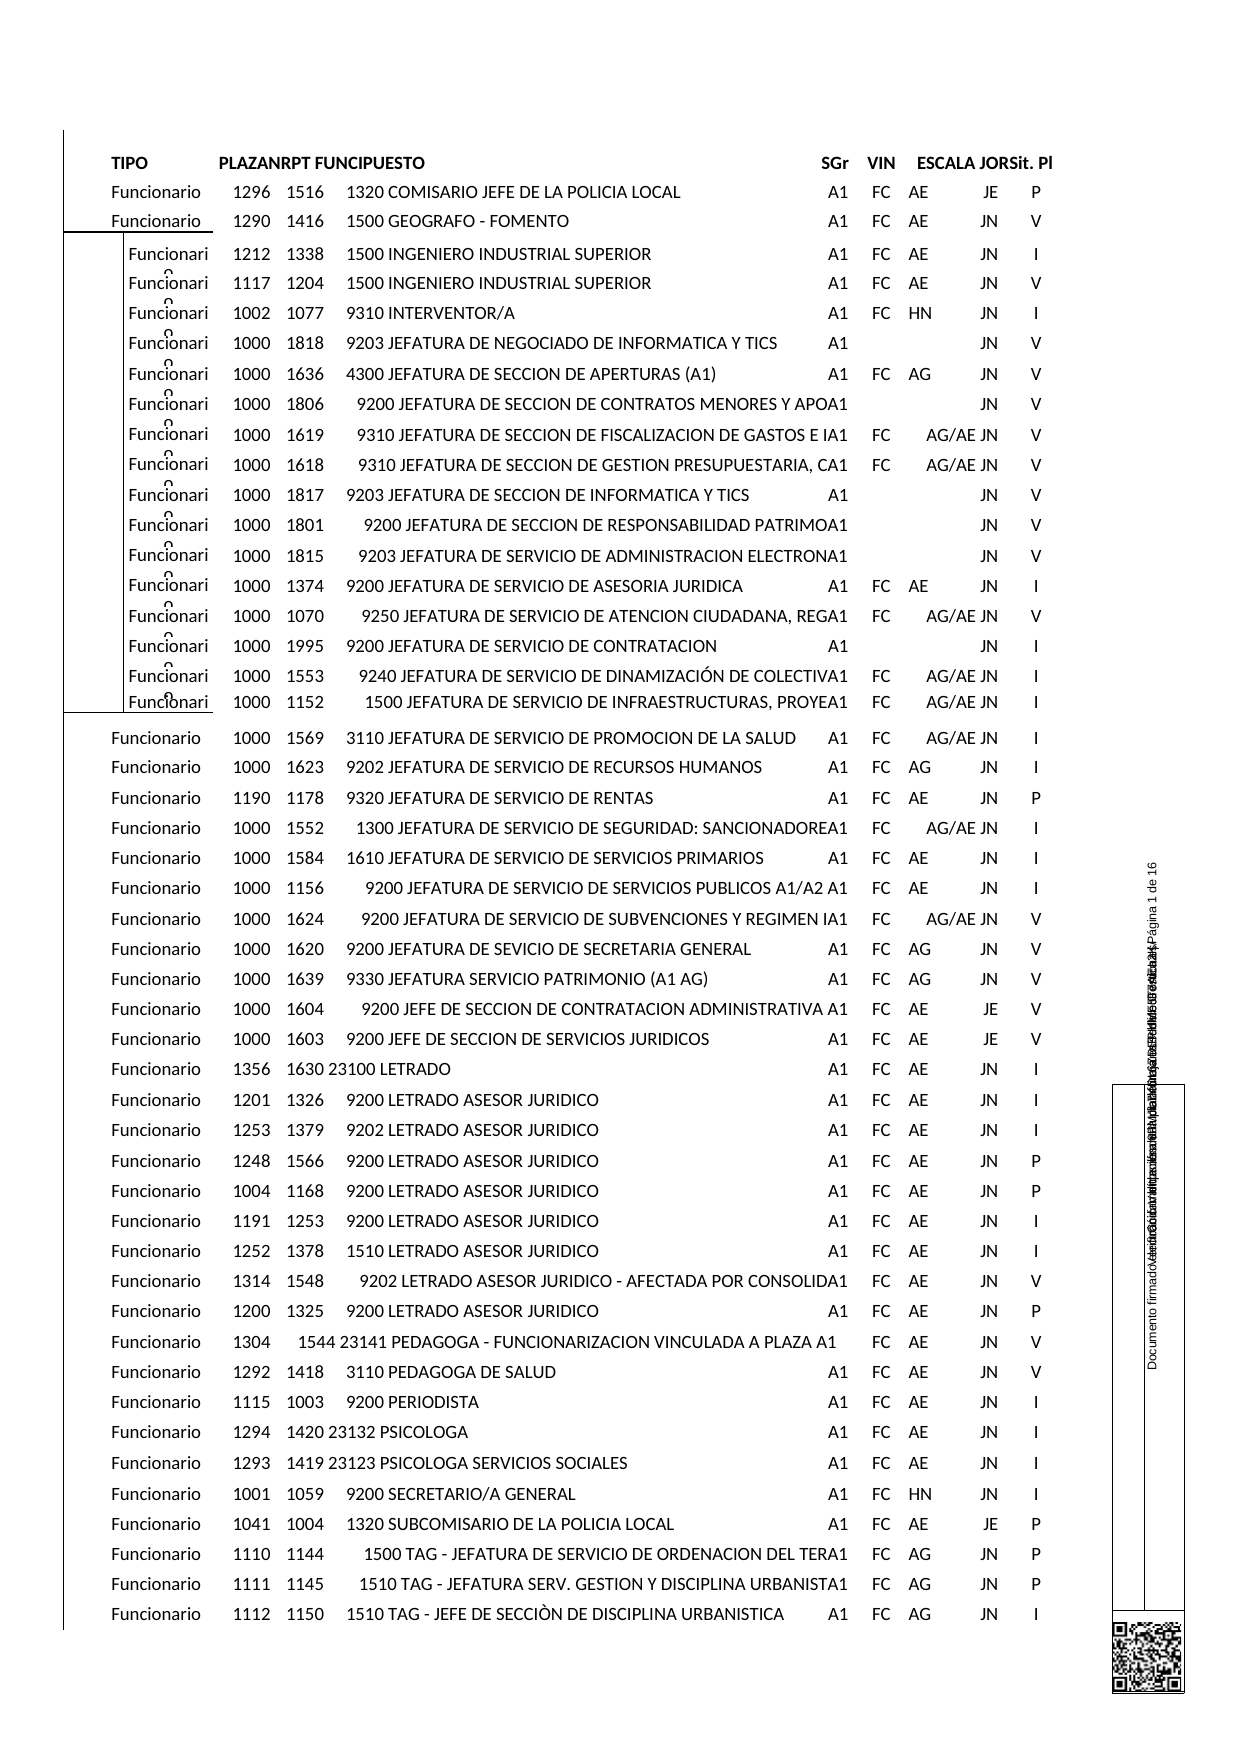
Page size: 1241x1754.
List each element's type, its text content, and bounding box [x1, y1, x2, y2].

table_cell 1630 23100 LETRADO A1 [278, 1055, 856, 1085]
table_cell 1000 [213, 1025, 277, 1055]
table_cell FC [856, 1025, 906, 1055]
table_cell FC [856, 209, 906, 231]
table_cell 1248 [213, 1146, 277, 1176]
table_cell AE JN [906, 1146, 1008, 1176]
table_header PLAZANRPT FUNCIPUESTO SGr [213, 130, 856, 178]
table_cell 1544 23141 PEDAGOGA - FUNCIONARIZACION VINCULADA A PLAZA A1 [278, 1328, 856, 1358]
table_cell 1000 [213, 904, 277, 934]
table_cell Funcionario [64, 814, 213, 843]
table_cell [64, 299, 123, 329]
table_cell I [1008, 712, 1063, 753]
table_cell 1304 [213, 1328, 277, 1358]
table_cell 1204 1500 INGENIERO INDUSTRIAL SUPERIOR A1 [278, 269, 856, 299]
table_cell [64, 450, 123, 480]
table_cell V [1008, 511, 1063, 541]
table_cell I [1008, 632, 1063, 662]
table_cell 1604 9200 JEFE DE SECCION DE CONTRATACION ADMINISTRATIVA A1 [278, 995, 856, 1025]
table_cell 1516 1320 COMISARIO JEFE DE LA POLICIA LOCAL A1 [278, 178, 856, 208]
table_cell AG JN [906, 360, 1008, 390]
table_cell AG JN [906, 1540, 1008, 1570]
table_cell FC [856, 178, 906, 208]
table_cell FC [856, 450, 906, 480]
table_cell I [1008, 753, 1063, 783]
table_cell AG JN [906, 753, 1008, 783]
table_cell 1356 [213, 1055, 277, 1085]
table_cell V [1008, 450, 1063, 480]
table_cell AE JE [906, 1509, 1008, 1539]
table_cell 1144 1500 TAG - JEFATURA DE SERVICIO DE ORDENACION DEL TERA1 [278, 1540, 856, 1570]
table_cell I [1008, 1085, 1063, 1116]
table_cell Funcionario [64, 844, 213, 874]
table_cell AG JN [906, 1600, 1008, 1630]
table_cell Funcionario [64, 1540, 213, 1570]
table_cell I [1008, 1116, 1063, 1146]
table_cell [64, 632, 123, 662]
table_cell 1000 [213, 571, 277, 601]
table_cell V [1008, 995, 1063, 1025]
table_cell I [1008, 1055, 1063, 1085]
table_cell 1000 [213, 360, 277, 390]
table_cell I [1008, 1479, 1063, 1509]
table_cell 1000 [213, 935, 277, 964]
table_cell 1000 [213, 420, 277, 450]
table_header VIN [856, 130, 906, 178]
table_cell [64, 360, 123, 390]
table_cell Funcionario [64, 965, 213, 994]
table_cell FC [856, 783, 906, 813]
table_cell FC [856, 1206, 906, 1237]
table_cell AG/AE JN [906, 904, 1008, 934]
table_cell FC [856, 995, 906, 1025]
table_cell P [1008, 1298, 1063, 1327]
table_cell 1416 1500 GEOGRAFO - FOMENTO A1 [278, 209, 856, 231]
table_cell [64, 511, 123, 541]
table_cell AE JE [906, 995, 1008, 1025]
table_cell P [1008, 1176, 1063, 1206]
table_cell FC [856, 1509, 906, 1539]
table_cell V [1008, 1267, 1063, 1297]
table_cell I [1008, 231, 1063, 269]
table_cell 1569 3110 JEFATURA DE SERVICIO DE PROMOCION DE LA SALUD A1 [278, 712, 856, 753]
table_cell FC [856, 231, 906, 269]
table_cell I [1008, 571, 1063, 601]
table_cell Funcionario [64, 1358, 213, 1388]
table_cell Funcionario [64, 995, 213, 1025]
table_cell [64, 601, 123, 632]
table_cell 1115 [213, 1388, 277, 1418]
table_cell FC [856, 1570, 906, 1600]
table_cell FC [856, 360, 906, 390]
table_cell AE JN [906, 783, 1008, 813]
table_cell Funcionario [124, 693, 213, 712]
table_cell Funcionario [124, 233, 213, 269]
table_header ESCALA JORSit. Pl [906, 130, 1063, 178]
table_cell 1818 9203 JEFATURA DE NEGOCIADO DE INFORMATICA Y TICS A1 [278, 330, 856, 359]
table_cell FC [856, 299, 906, 329]
table_cell Funcionario [64, 1388, 213, 1418]
table_cell 1000 [213, 390, 277, 420]
table_cell [856, 632, 906, 662]
table_cell P [1008, 1509, 1063, 1539]
table_cell Funcionario [64, 753, 213, 783]
table_cell [64, 571, 123, 601]
table_cell 1002 [213, 299, 277, 329]
table_cell Funcionario [64, 209, 213, 231]
table_cell 1000 [213, 753, 277, 783]
table_cell FC [856, 1176, 906, 1206]
table_cell AE JN [906, 1419, 1008, 1448]
table_cell Funcionario [124, 511, 213, 541]
table_cell 1624 9200 JEFATURA DE SERVICIO DE SUBVENCIONES Y REGIMEN IA1 [278, 904, 856, 934]
table_cell P [1008, 178, 1063, 208]
table_cell 1003 9200 PERIODISTA A1 [278, 1388, 856, 1418]
table_cell [64, 541, 123, 571]
table_cell V [1008, 965, 1063, 994]
table_cell FC [856, 1449, 906, 1479]
table_cell 1070 9250 JEFATURA DE SERVICIO DE ATENCION CIUDADANA, REGA1 [278, 601, 856, 632]
table_cell 1001 [213, 1479, 277, 1509]
table_cell Funcionario [64, 1025, 213, 1055]
table_cell 1566 9200 LETRADO ASESOR JURIDICO A1 [278, 1146, 856, 1176]
table_cell Funcionario [64, 1509, 213, 1539]
table_cell P [1008, 1570, 1063, 1600]
table_cell V [1008, 935, 1063, 964]
table_cell Funcionario [64, 1116, 213, 1146]
table_cell Funcionario [124, 571, 213, 601]
table_cell 1806 9200 JEFATURA DE SECCION DE CONTRATOS MENORES Y APOA1 [278, 390, 856, 420]
table_cell AE JN [906, 1267, 1008, 1297]
table_cell 1000 [213, 601, 277, 632]
table_cell 1201 [213, 1085, 277, 1116]
table_cell 1178 9320 JEFATURA DE SERVICIO DE RENTAS A1 [278, 783, 856, 813]
table_cell 1294 [213, 1419, 277, 1448]
table_cell FC [856, 1267, 906, 1297]
table_cell Funcionario [64, 1600, 213, 1630]
table_cell 1000 [213, 511, 277, 541]
table_cell I [1008, 1419, 1063, 1448]
table_cell 1623 9202 JEFATURA DE SERVICIO DE RECURSOS HUMANOS A1 [278, 753, 856, 783]
table_cell 1252 [213, 1237, 277, 1267]
table_cell 1191 [213, 1206, 277, 1237]
table_cell FC [856, 965, 906, 994]
table_cell 1292 [213, 1358, 277, 1388]
table_cell Funcionario [64, 178, 213, 208]
table_cell FC [856, 1540, 906, 1570]
table_cell P [1008, 783, 1063, 813]
table_cell I [1008, 299, 1063, 329]
table_cell V [1008, 209, 1063, 231]
table_cell 1817 9203 JEFATURA DE SECCION DE INFORMATICA Y TICS A1 [278, 480, 856, 511]
table_cell I [1008, 1206, 1063, 1237]
table_cell FC [856, 753, 906, 783]
table_cell JN [906, 330, 1008, 359]
table_cell [856, 511, 906, 541]
table_cell Funcionario [124, 632, 213, 662]
table_cell Funcionario [64, 1176, 213, 1206]
table_cell FC [856, 1328, 906, 1358]
table_cell 1338 1500 INGENIERO INDUSTRIAL SUPERIOR A1 [278, 231, 856, 269]
table_cell 1639 9330 JEFATURA SERVICIO PATRIMONIO (A1 AG) A1 [278, 965, 856, 994]
table_cell AG/AE JN [906, 420, 1008, 450]
table_cell 1378 1510 LETRADO ASESOR JURIDICO A1 [278, 1237, 856, 1267]
table_cell AE JE [906, 178, 1008, 208]
table_cell 1420 23132 PSICOLOGA A1 [278, 1419, 856, 1448]
table_cell FC [856, 814, 906, 843]
table_cell FC [856, 1388, 906, 1418]
table_cell 1379 9202 LETRADO ASESOR JURIDICO A1 [278, 1116, 856, 1146]
table_cell 1253 9200 LETRADO ASESOR JURIDICO A1 [278, 1206, 856, 1237]
table_cell FC [856, 935, 906, 964]
table_cell FC [856, 1055, 906, 1085]
table_cell V [1008, 390, 1063, 420]
table_cell HN JN [906, 1479, 1008, 1509]
table_cell FC [856, 1358, 906, 1388]
table_cell I [1008, 662, 1063, 692]
table_cell 1000 [213, 662, 277, 692]
table_cell Funcionario [64, 874, 213, 904]
table_cell 1145 1510 TAG - JEFATURA SERV. GESTION Y DISCIPLINA URBANISTA1 [278, 1570, 856, 1600]
table_cell AG/AE JN [906, 450, 1008, 480]
table_cell FC [856, 1419, 906, 1448]
table_cell 1815 9203 JEFATURA DE SERVICIO DE ADMINISTRACION ELECTRONA1 [278, 541, 856, 571]
table_cell 1000 [213, 995, 277, 1025]
table_cell FC [856, 1298, 906, 1327]
table_cell V [1008, 904, 1063, 934]
table_cell 1584 1610 JEFATURA DE SERVICIO DE SERVICIOS PRIMARIOS A1 [278, 844, 856, 874]
table_cell Funcionario [124, 420, 213, 450]
table_cell 1004 [213, 1176, 277, 1206]
table_cell AG/AE JN [906, 601, 1008, 632]
table_cell [64, 330, 123, 359]
table_cell V [1008, 1328, 1063, 1358]
table_cell FC [856, 904, 906, 934]
table_cell AG JN [906, 1570, 1008, 1600]
table_cell 1041 [213, 1509, 277, 1539]
table_cell JN [906, 511, 1008, 541]
table_cell [64, 269, 123, 299]
table_cell AE JN [906, 1055, 1008, 1085]
table_cell 1548 9202 LETRADO ASESOR JURIDICO - AFECTADA POR CONSOLIDA1 [278, 1267, 856, 1297]
table_cell 1004 1320 SUBCOMISARIO DE LA POLICIA LOCAL A1 [278, 1509, 856, 1539]
table_cell 1553 9240 JEFATURA DE SERVICIO DE DINAMIZACIÓN DE COLECTIVA1 [278, 662, 856, 692]
table_cell 1636 4300 JEFATURA DE SECCION DE APERTURAS (A1) A1 [278, 360, 856, 390]
table_cell 1000 [213, 712, 277, 753]
table_cell 1374 9200 JEFATURA DE SERVICIO DE ASESORIA JURIDICA A1 [278, 571, 856, 601]
table_cell I [1008, 814, 1063, 843]
table_cell Funcionario [64, 1328, 213, 1358]
table_cell 1111 [213, 1570, 277, 1600]
table_cell [64, 480, 123, 511]
table_cell FC [856, 1146, 906, 1176]
picture [1113, 1622, 1182, 1691]
table_cell [856, 480, 906, 511]
table_cell AE JN [906, 1176, 1008, 1206]
table_cell AE JN [906, 1085, 1008, 1116]
table_cell 1110 [213, 1540, 277, 1570]
table_cell Funcionario [64, 1449, 213, 1479]
table_cell Funcionario [64, 935, 213, 964]
table_cell AG/AE JN [906, 662, 1008, 692]
table_cell 1618 9310 JEFATURA DE SECCION DE GESTION PRESUPUESTARIA, CA1 [278, 450, 856, 480]
table_cell 1253 [213, 1116, 277, 1146]
table_cell Funcionario [64, 1146, 213, 1176]
table_cell 1296 [213, 178, 277, 208]
table_cell 1156 9200 JEFATURA DE SERVICIO DE SERVICIOS PUBLICOS A1/A2 A1 [278, 874, 856, 904]
table_cell FC [856, 662, 906, 692]
table_cell FC [856, 269, 906, 299]
table_cell 1168 9200 LETRADO ASESOR JURIDICO A1 [278, 1176, 856, 1206]
table_cell 1000 [213, 541, 277, 571]
table_cell AE JN [906, 1328, 1008, 1358]
table_cell [64, 420, 123, 450]
table_cell 1620 9200 JEFATURA DE SEVICIO DE SECRETARIA GENERAL A1 [278, 935, 856, 964]
table_cell Funcionario [124, 269, 213, 299]
table_cell Funcionario [64, 904, 213, 934]
table_cell AE JN [906, 1388, 1008, 1418]
table_cell 1000 [213, 844, 277, 874]
table_cell FC [856, 420, 906, 450]
table_cell 1419 23123 PSICOLOGA SERVICIOS SOCIALES A1 [278, 1449, 856, 1479]
table_cell 1000 [213, 330, 277, 359]
table_cell 1000 [213, 874, 277, 904]
table_cell Funcionario [64, 713, 213, 753]
table_cell [64, 390, 123, 420]
table_cell AE JN [906, 1116, 1008, 1146]
table_cell I [1008, 1388, 1063, 1418]
table_cell 1059 9200 SECRETARIO/A GENERAL A1 [278, 1479, 856, 1509]
table_cell V [1008, 480, 1063, 511]
table_cell 1290 [213, 209, 277, 231]
table_cell AE JN [906, 874, 1008, 904]
table_cell P [1008, 1146, 1063, 1176]
table_cell AE JN [906, 231, 1008, 269]
table_cell FC [856, 874, 906, 904]
table_cell AE JN [906, 269, 1008, 299]
table_cell AG/AE JN [906, 693, 1008, 712]
table_cell FC [856, 601, 906, 632]
table_cell 1112 [213, 1600, 277, 1630]
table_cell Funcionario [124, 601, 213, 632]
table_cell 1000 [213, 480, 277, 511]
table_cell AE JN [906, 1206, 1008, 1237]
table_cell V [1008, 330, 1063, 359]
table_cell 1000 [213, 965, 277, 994]
table_cell [64, 693, 123, 712]
table_cell Funcionario [64, 1206, 213, 1237]
table_cell [856, 330, 906, 359]
table_cell V [1008, 269, 1063, 299]
table_cell 1326 9200 LETRADO ASESOR JURIDICO A1 [278, 1085, 856, 1116]
table_cell AE JN [906, 1449, 1008, 1479]
table_cell [64, 662, 123, 692]
table_cell FC [856, 844, 906, 874]
table_cell 1619 9310 JEFATURA DE SECCION DE FISCALIZACION DE GASTOS E IA1 [278, 420, 856, 450]
table_cell P [1008, 1540, 1063, 1570]
table_cell 1293 [213, 1449, 277, 1479]
table_cell I [1008, 693, 1063, 712]
table_cell AE JE [906, 1025, 1008, 1055]
table_cell 1000 [213, 450, 277, 480]
table_cell 1000 [213, 814, 277, 843]
table_cell FC [856, 1116, 906, 1146]
table_cell 1117 [213, 269, 277, 299]
table_cell Funcionario [124, 480, 213, 511]
table_cell JN [906, 632, 1008, 662]
table_cell [64, 233, 123, 269]
table_cell V [1008, 601, 1063, 632]
table_cell [856, 541, 906, 571]
table_cell 1603 9200 JEFE DE SECCION DE SERVICIOS JURIDICOS A1 [278, 1025, 856, 1055]
table_cell AG JN [906, 935, 1008, 964]
table_cell Funcionario [124, 541, 213, 571]
table_cell I [1008, 844, 1063, 874]
table_cell 1190 [213, 783, 277, 813]
table_cell [856, 390, 906, 420]
table_cell FC [856, 1479, 906, 1509]
table_header TIPO [64, 130, 213, 178]
table_cell FC [856, 693, 906, 712]
table_cell V [1008, 420, 1063, 450]
table_cell Funcionario [124, 662, 213, 692]
table_cell I [1008, 1600, 1063, 1630]
table_cell Funcionario [64, 1419, 213, 1448]
table_cell FC [856, 712, 906, 753]
table_cell FC [856, 1600, 906, 1630]
table_cell 1314 [213, 1267, 277, 1297]
table_cell V [1008, 360, 1063, 390]
table_cell JN [906, 480, 1008, 511]
table_cell AE JN [906, 844, 1008, 874]
table_cell 1152 1500 JEFATURA DE SERVICIO DE INFRAESTRUCTURAS, PROYEA1 [278, 693, 856, 712]
table_cell AE JN [906, 1298, 1008, 1327]
table_cell FC [856, 1237, 906, 1267]
table_cell I [1008, 1449, 1063, 1479]
table_cell HN JN [906, 299, 1008, 329]
table_cell Funcionario [64, 1570, 213, 1600]
table_cell I [1008, 1237, 1063, 1267]
table_cell AE JN [906, 1358, 1008, 1388]
table_cell Funcionario [64, 1479, 213, 1509]
table_cell AG/AE JN [906, 814, 1008, 843]
table_cell FC [856, 1085, 906, 1116]
table_cell 1150 1510 TAG - JEFE DE SECCIÒN DE DISCIPLINA URBANISTICA A1 [278, 1600, 856, 1630]
table_cell Funcionario [64, 1055, 213, 1085]
table_cell Funcionario [124, 450, 213, 480]
table_cell FC [856, 571, 906, 601]
table_cell 1000 [213, 632, 277, 662]
table_cell V [1008, 1025, 1063, 1055]
table_cell AE JN [906, 571, 1008, 601]
table_cell JN [906, 390, 1008, 420]
table_cell Funcionario [124, 360, 213, 390]
table_cell 1212 [213, 231, 277, 269]
table_cell Funcionario [64, 1237, 213, 1267]
table_cell 1200 [213, 1298, 277, 1327]
table_cell Funcionario [64, 1267, 213, 1297]
table_cell Funcionario [64, 1085, 213, 1116]
table_cell 1418 3110 PEDAGOGA DE SALUD A1 [278, 1358, 856, 1388]
table_cell JN [906, 541, 1008, 571]
table_cell 1552 1300 JEFATURA DE SERVICIO DE SEGURIDAD: SANCIONADOREA1 [278, 814, 856, 843]
table_cell Funcionario [124, 330, 213, 359]
table_cell V [1008, 541, 1063, 571]
table_cell 1077 9310 INTERVENTOR/A A1 [278, 299, 856, 329]
table_cell 1000 [213, 693, 277, 712]
table_cell AG/AE JN [906, 712, 1008, 753]
table_cell AG JN [906, 965, 1008, 994]
table_cell I [1008, 874, 1063, 904]
table_cell AE JN [906, 209, 1008, 231]
table_cell 1325 9200 LETRADO ASESOR JURIDICO A1 [278, 1298, 856, 1327]
table_cell Funcionario [124, 299, 213, 329]
table_cell 1995 9200 JEFATURA DE SERVICIO DE CONTRATACION A1 [278, 632, 856, 662]
table_cell Funcionario [124, 390, 213, 420]
table_cell AE JN [906, 1237, 1008, 1267]
table_cell V [1008, 1358, 1063, 1388]
table_cell Funcionario [64, 783, 213, 813]
table_cell 1801 9200 JEFATURA DE SECCION DE RESPONSABILIDAD PATRIMOA1 [278, 511, 856, 541]
table_cell Funcionario [64, 1298, 213, 1327]
